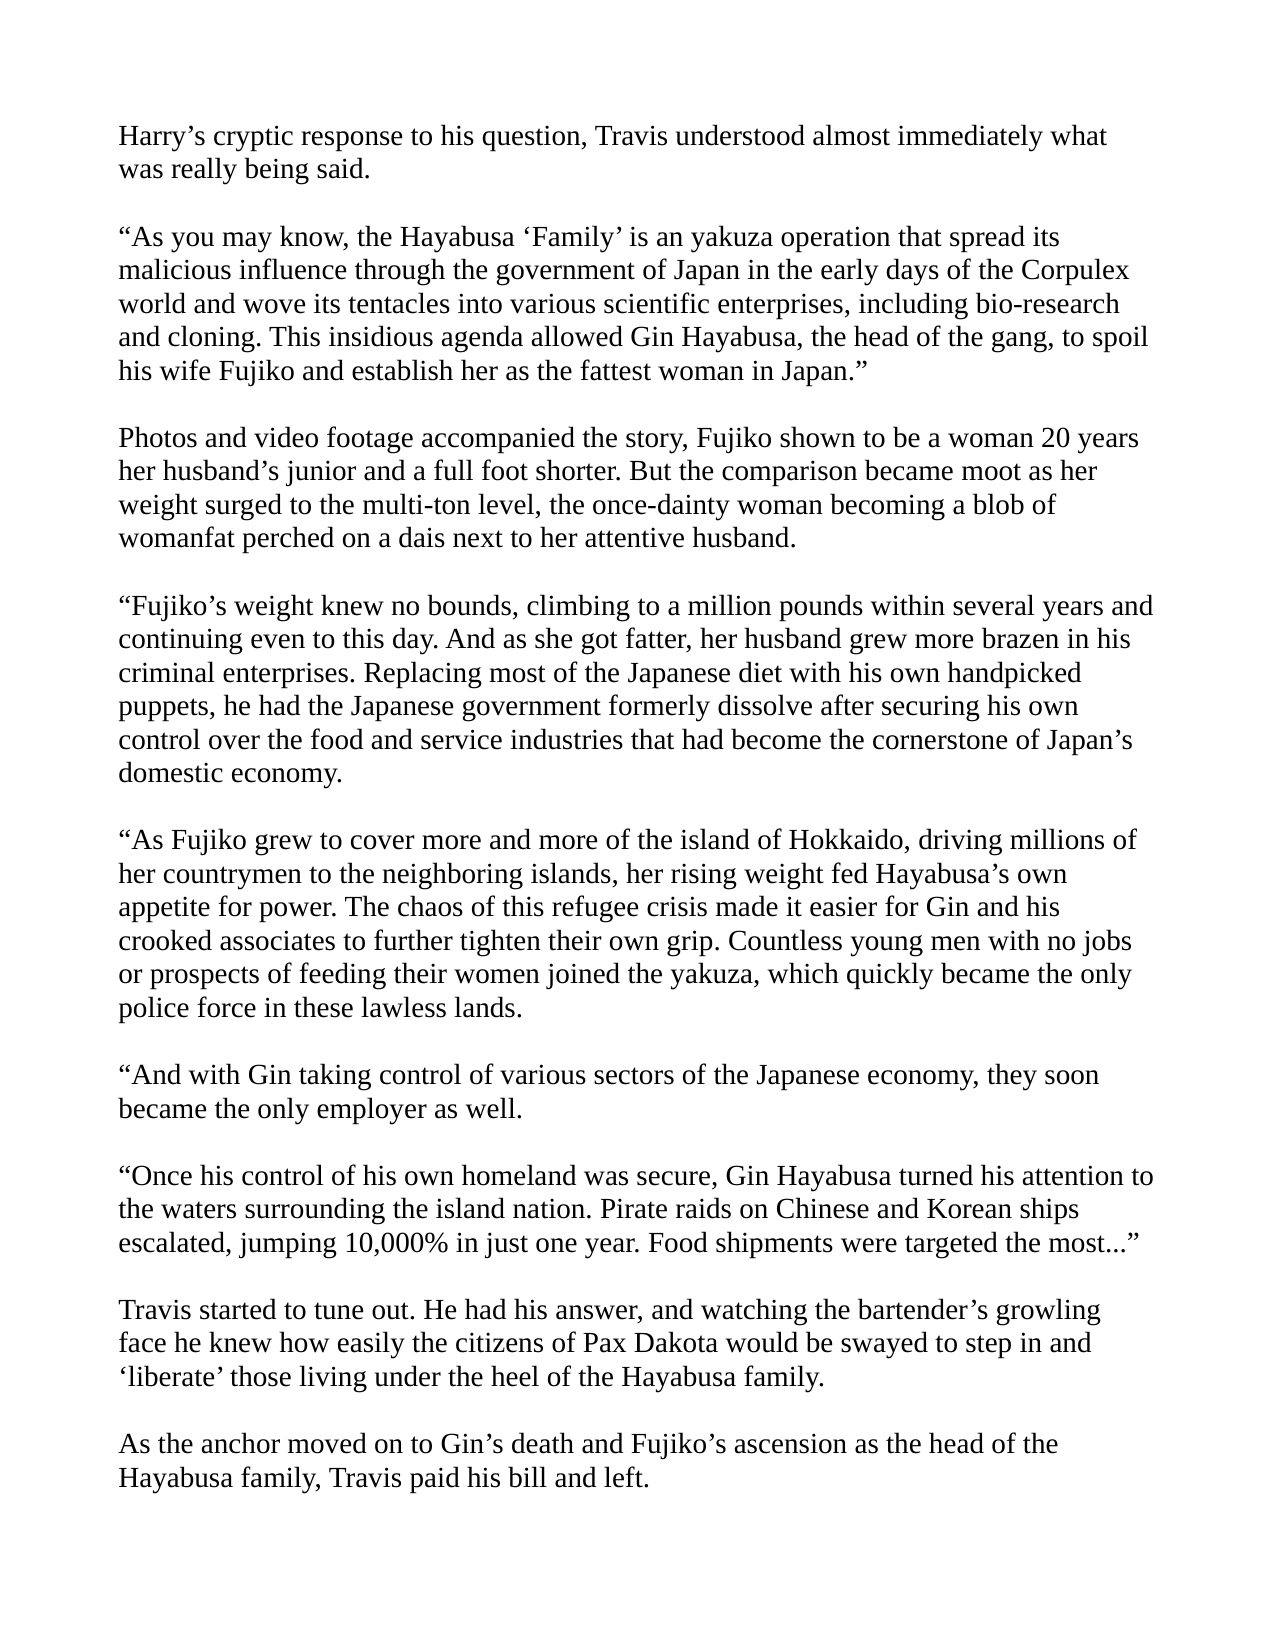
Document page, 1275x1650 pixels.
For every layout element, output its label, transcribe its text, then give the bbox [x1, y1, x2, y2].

text “As you may know, the Hayabusa ‘Family’ is an yakuza operation that spread its malicious influence through the government of Japan in the early days of the Corpulex world and wove its tentacles into various scientific enterprises, including bio-research and cloning. This insidious agenda allowed Gin Hayabusa, the head of the gang, to spoil his wife Fujiko and establish her as the fattest woman in Japan.” [118, 219, 1157, 386]
text As the anchor moved on to Gin’s death and Fujiko’s ascension as the head of the Hayabusa family, Travis paid his bill and left. [118, 1426, 1157, 1493]
text “Once his control of his own homeland was secure, Gin Hayabusa turned his attention to the waters surrounding the island nation. Pirate raids on Chinese and Korean ships escalated, jumping 10,000% in just one year. Food shipments were targeted the most...” [118, 1158, 1157, 1258]
text Photos and video footage accompanied the story, Fujiko shown to be a woman 20 years her husband’s junior and a full foot shorter. But the comparison became moot as her weight surged to the multi-ton level, the once-dainty woman becoming a blob of womanfat perched on a dais next to her attentive husband. [118, 420, 1157, 554]
text Harry’s cryptic response to his question, Travis understood almost immediately what was really being said. [118, 118, 1157, 185]
text “Fujiko’s weight knew no bounds, climbing to a million pounds within several years and continuing even to this day. And as she got fatter, her husband grew more brazen in his criminal enterprises. Replacing most of the Japanese diet with his own handpicked puppets, he had the Japanese government formerly dissolve after securing his own control over the food and service industries that had become the cornerstone of Japan’s domestic economy. [118, 588, 1157, 789]
text “As Fujiko grew to cover more and more of the island of Hokkaido, driving millions of her countrymen to the neighboring islands, her rising weight fed Hayabusa’s own appetite for power. The chaos of this refugee crisis made it easier for Gin and his crooked associates to further tighten their own grip. Countless young men with no jobs or prospects of feeding their women joined the yakuza, which quickly became the only police force in these lawless lands. [118, 822, 1157, 1024]
text Travis started to tune out. He had his answer, and watching the bartender’s growling face he knew how easily the citizens of Pax Dakota would be swayed to step in and ‘liberate’ those living under the heel of the Hayabusa family. [118, 1292, 1157, 1393]
text “And with Gin taking control of various sectors of the Japanese economy, they soon became the only employer as well. [118, 1057, 1157, 1124]
